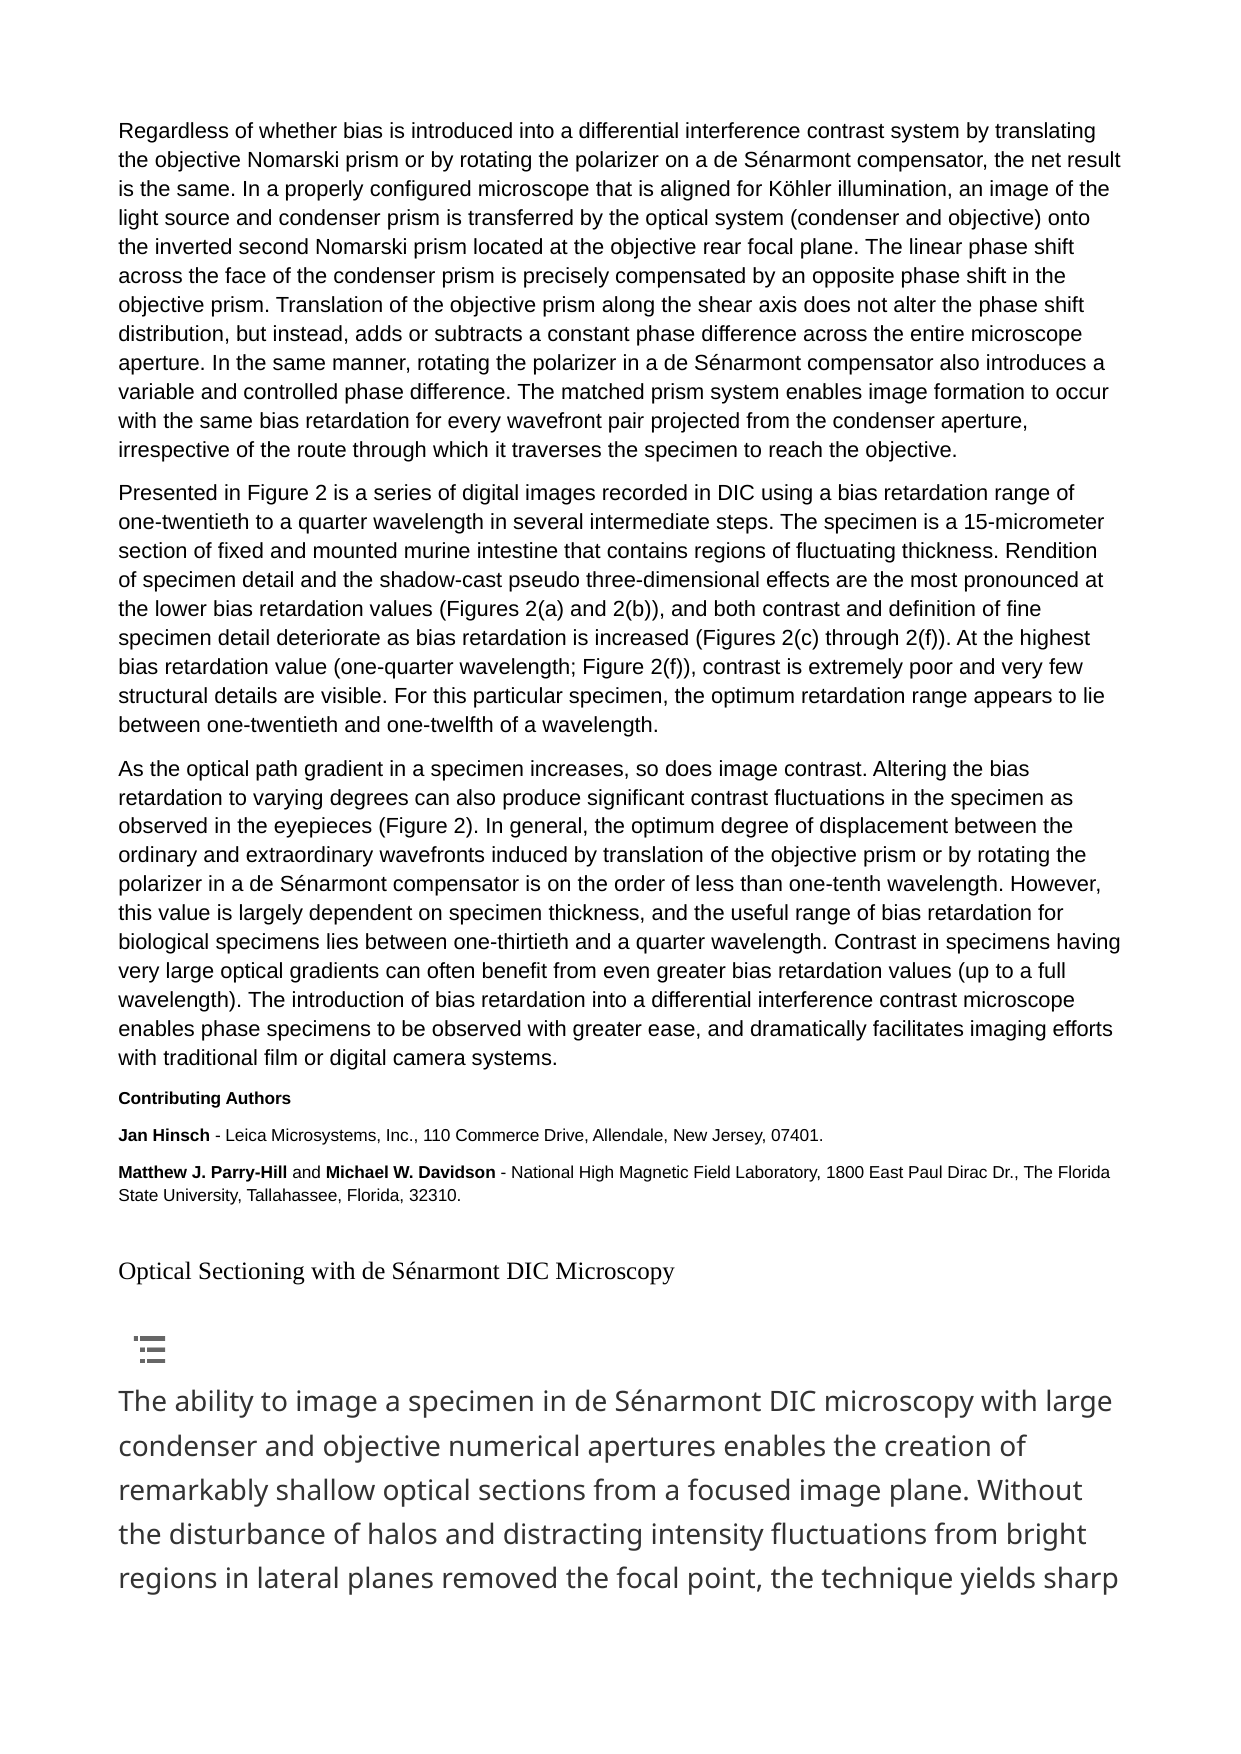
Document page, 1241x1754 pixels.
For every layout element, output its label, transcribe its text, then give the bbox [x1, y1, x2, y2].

text Contributing Authors [118, 1088, 1122, 1108]
picture [133, 1336, 166, 1363]
text As the optical path gradient in a specimen increases, so does image contrast. Altering the bias retardation to varying degrees can also produce significant contrast fluctuations in the specimen as observed in the eyepieces (Figure 2). In general, the optimum degree of displacement between the ordinary and extraordinary wavefronts induced by translation of the objective prism or by rotating the polarizer in a de Sénarmont compensator is on the order of less than one-tenth wavelength. However, this value is largely dependent on specimen thickness, and the useful range of bias retardation for biological specimens lies between one-thirtieth and a quarter wavelength. Contrast in specimens having very large optical gradients can often benefit from even greater bias retardation values (up to a full wavelength). The introduction of bias retardation into a differential interference contrast microscope enables phase specimens to be observed with greater ease, and dramatically facilitates imaging efforts with traditional film or digital camera systems. [118, 755, 1122, 1070]
text The ability to image a specimen in de Sénarmont DIC microscopy with large condenser and objective numerical apertures enables the creation of remarkably shallow optical sections from a focused image plane. Without the disturbance of halos and distracting intensity fluctuations from bright regions in lateral planes removed the focal point, the technique yields sharp [118, 1382, 1122, 1596]
text Jan Hinsch - Leica Microsystems, Inc., 110 Commerce Drive, Allendale, New Jersey, 07401. [118, 1126, 1122, 1145]
text Matthew J. Parry-Hill and Michael W. Davidson - National High Magnetic Field Laboratory, 1800 East Paul Dirac Dr., The Florida State University, Tallahassee, Florida, 32310. [118, 1163, 1122, 1205]
text Regardless of whether bias is introduced into a differential interference contrast system by translating the objective Nomarski prism or by rotating the polarizer on a de Sénarmont compensator, the net result is the same. In a properly configured microscope that is aligned for Köhler illumination, an image of the light source and condenser prism is transferred by the optical system (condenser and objective) onto the inverted second Nomarski prism located at the objective rear focal plane. The linear phase shift across the face of the condenser prism is precisely compensated by an opposite phase shift in the objective prism. Translation of the objective prism along the shear axis does not alter the phase shift distribution, but instead, adds or subtracts a constant phase difference across the entire microscope aperture. In the same manner, rotating the polarizer in a de Sénarmont compensator also introduces a variable and controlled phase difference. The matched prism system enables image formation to occur with the same bias retardation for every wavefront pair projected from the condenser aperture, irrespective of the route through which it traverses the specimen to reach the objective. [118, 118, 1122, 462]
text Presented in Figure 2 is a series of digital images recorded in DIC using a bias retardation range of one-twentieth to a quarter wavelength in several intermediate steps. The specimen is a 15-micrometer section of fixed and mounted murine intestine that contains regions of fluctuating thickness. Rendition of specimen detail and the shadow-cast pseudo three-dimensional effects are the most pronounced at the lower bias retardation values (Figures 2(a) and 2(b)), and both contrast and definition of fine specimen detail deteriorate as bias retardation is increased (Figures 2(c) through 2(f)). At the highest bias retardation value (one-quarter wavelength; Figure 2(f)), contrast is extremely poor and very few structural details are visible. For this particular specimen, the optimum retardation range appears to lie between one-twentieth and one-twelfth of a wavelength. [118, 480, 1122, 737]
text Optical Sectioning with de Sénarmont DIC Microscopy [118, 1223, 1122, 1284]
